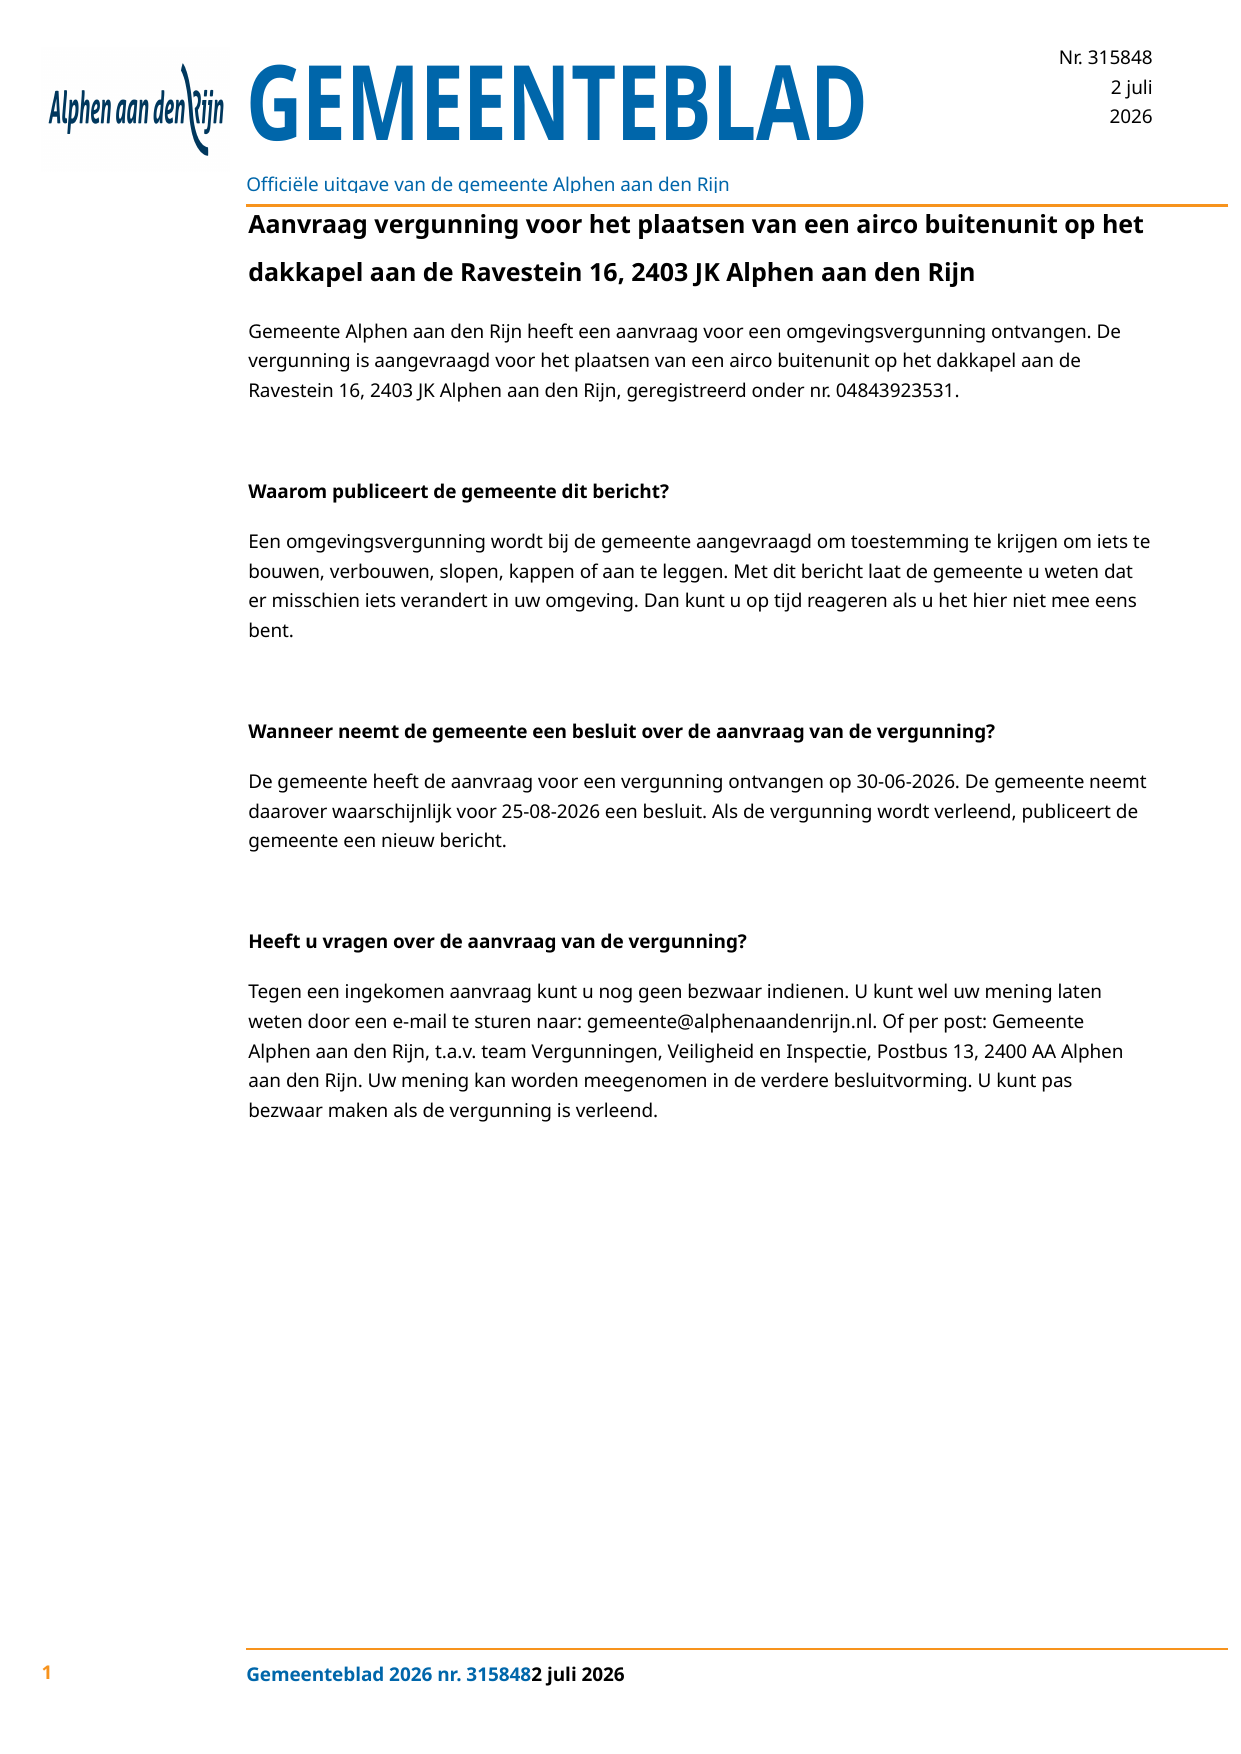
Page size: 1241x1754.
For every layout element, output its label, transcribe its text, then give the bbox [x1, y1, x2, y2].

text Waarom publiceert de gemeente dit bericht? [248, 478, 1152, 504]
text Gemeente Alphen aan den Rijn heeft een aanvraag voor een omgevingsvergunning ontvangen. De vergunning is aangevraagd voor het plaatsen van een airco buitenunit op het dakkapel aan de Ravestein 16, 2403 JK Alphen aan den Rijn, geregistreerd onder nr. 04843923531. [248, 318, 1152, 403]
text Aanvraag vergunning voor het plaatsen van een airco buitenunit op het dakkapel aan de Ravestein 16, 2403 JK Alphen aan den Rijn [248, 207, 1152, 288]
picture [41, 47, 231, 172]
text De gemeente heeft de aanvraag voor een vergunning ontvangen op 30-06-2026. De gemeente neemt daarover waarschijnlijk voor 25-08-2026 een besluit. Als de vergunning wordt verleend, publiceert de gemeente een nieuw bericht. [248, 768, 1152, 853]
text Tegen een ingekomen aanvraag kunt u nog geen bezwaar indienen. U kunt wel uw mening laten weten door een e-mail te sturen naar: gemeente@alphenaandenrijn.nl. Of per post: Gemeente Alphen aan den Rijn, t.a.v. team Vergunningen, Veiligheid en Inspectie, Postbus 13, 2400 AA Alphen aan den Rijn. Uw mening kan worden meegenomen in de verdere besluitvorming. U kunt pas bezwaar maken als de vergunning is verleend. [248, 979, 1152, 1123]
text Wanneer neemt de gemeente een besluit over de aanvraag van de vergunning? [248, 718, 1152, 744]
text Een omgevingsvergunning wordt bij de gemeente aangevraagd om toestemming te krijgen om iets te bouwen, verbouwen, slopen, kappen of aan te leggen. Met dit bericht laat de gemeente u weten dat er misschien iets verandert in uw omgeving. Dan kunt u op tijd reageren als u het hier niet mee eens bent. [248, 528, 1152, 643]
text Heeft u vragen over de aanvraag van de vergunning? [248, 928, 1152, 954]
